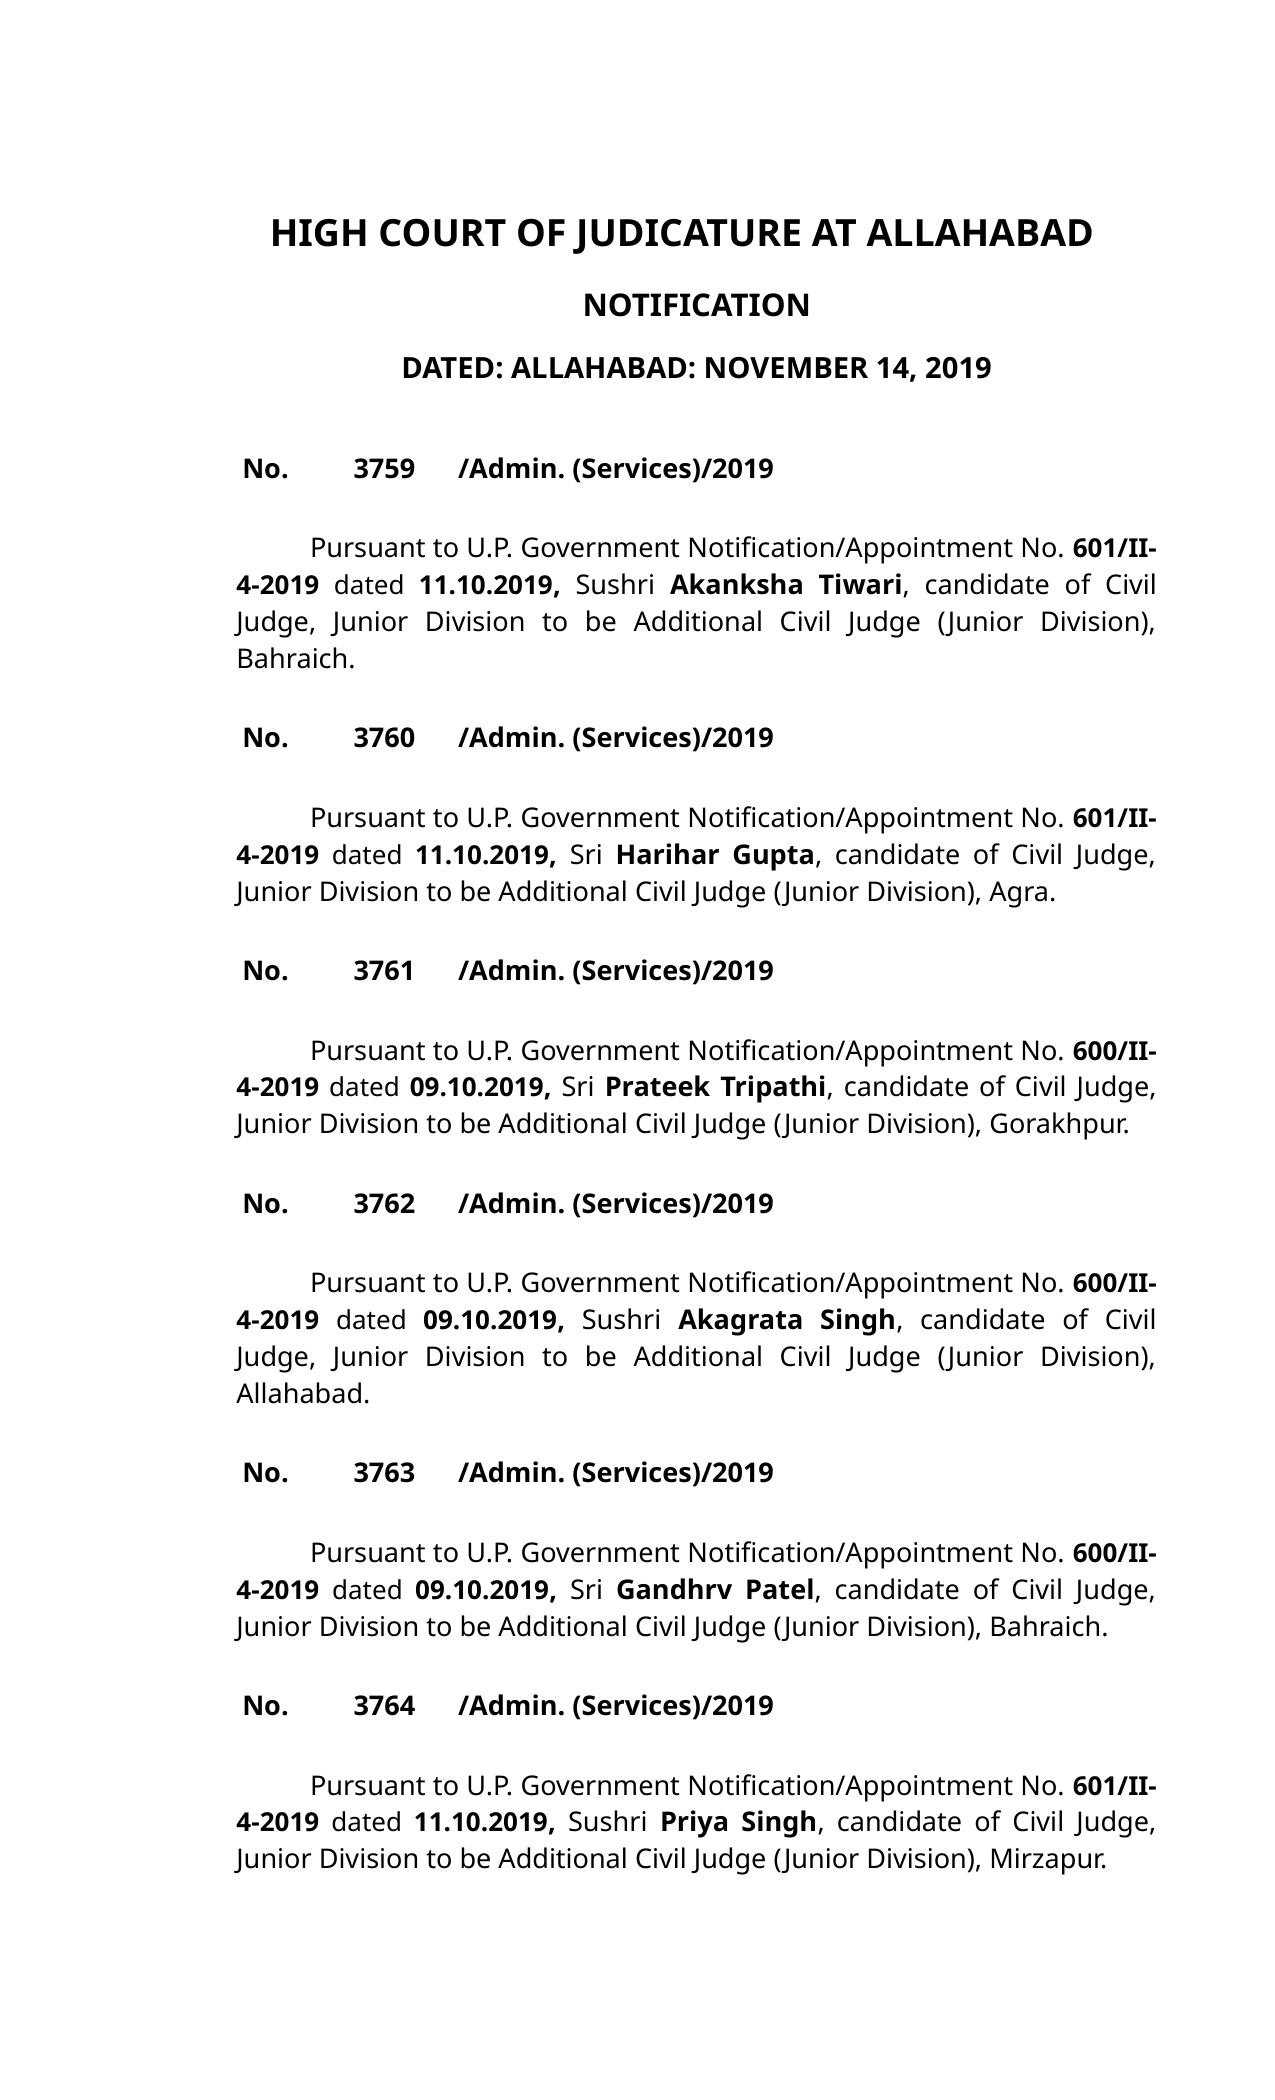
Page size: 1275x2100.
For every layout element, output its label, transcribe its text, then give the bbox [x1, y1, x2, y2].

table_header /Admin. (Services)/2019 [452, 713, 811, 761]
table_header /Admin. (Services)/2019 [452, 444, 811, 492]
text Pursuant to U.P. Government Notification/Appointment No. 601/II-4-2019 dated 11.10.2019, Sushri Akanksha Tiwari, candidate of Civil Judge, Junior Division to be Additional Civil Judge (Junior Division), Bahraich. [236, 529, 1157, 676]
table_header [310, 1179, 452, 1227]
table_header [310, 1681, 452, 1729]
table_header No. [236, 444, 310, 492]
table_header /Admin. (Services)/2019 [452, 1448, 811, 1496]
table_header No. [236, 1681, 310, 1729]
table_header [310, 444, 452, 492]
table_header No. [236, 713, 310, 761]
table_header [310, 946, 452, 994]
text Pursuant to U.P. Government Notification/Appointment No. 600/II-4-2019 dated 09.10.2019, Sri Gandhrv Patel, candidate of Civil Judge, Junior Division to be Additional Civil Judge (Junior Division), Bahraich. [236, 1533, 1157, 1644]
text Pursuant to U.P. Government Notification/Appointment No. 600/II-4-2019 dated 09.10.2019, Sushri Akagrata Singh, candidate of Civil Judge, Junior Division to be Additional Civil Judge (Junior Division), Allahabad. [236, 1264, 1157, 1411]
subtitle DATED: ALLAHABAD: NOVEMBER 14, 2019 [236, 347, 1157, 387]
table_header No. [236, 1179, 310, 1227]
text Pursuant to U.P. Government Notification/Appointment No. 601/II-4-2019 dated 11.10.2019, Sri Harihar Gupta, candidate of Civil Judge, Junior Division to be Additional Civil Judge (Junior Division), Agra. [236, 798, 1157, 909]
text Pursuant to U.P. Government Notification/Appointment No. 600/II-4-2019 dated 09.10.2019, Sri Prateek Tripathi, candidate of Civil Judge, Junior Division to be Additional Civil Judge (Junior Division), Gorakhpur. [236, 1031, 1157, 1142]
table_header /Admin. (Services)/2019 [452, 946, 811, 994]
table_header No. [236, 1448, 310, 1496]
table_header /Admin. (Services)/2019 [452, 1179, 811, 1227]
table_header /Admin. (Services)/2019 [452, 1681, 811, 1729]
table_header [310, 1448, 452, 1496]
title HIGH COURT OF JUDICATURE AT ALLAHABAD [161, 207, 1202, 258]
table_header [310, 713, 452, 761]
table_header No. [236, 946, 310, 994]
subtitle NOTIFICATION [236, 283, 1157, 326]
text Pursuant to U.P. Government Notification/Appointment No. 601/II-4-2019 dated 11.10.2019, Sushri Priya Singh, candidate of Civil Judge, Junior Division to be Additional Civil Judge (Junior Division), Mirzapur. [236, 1766, 1157, 1877]
